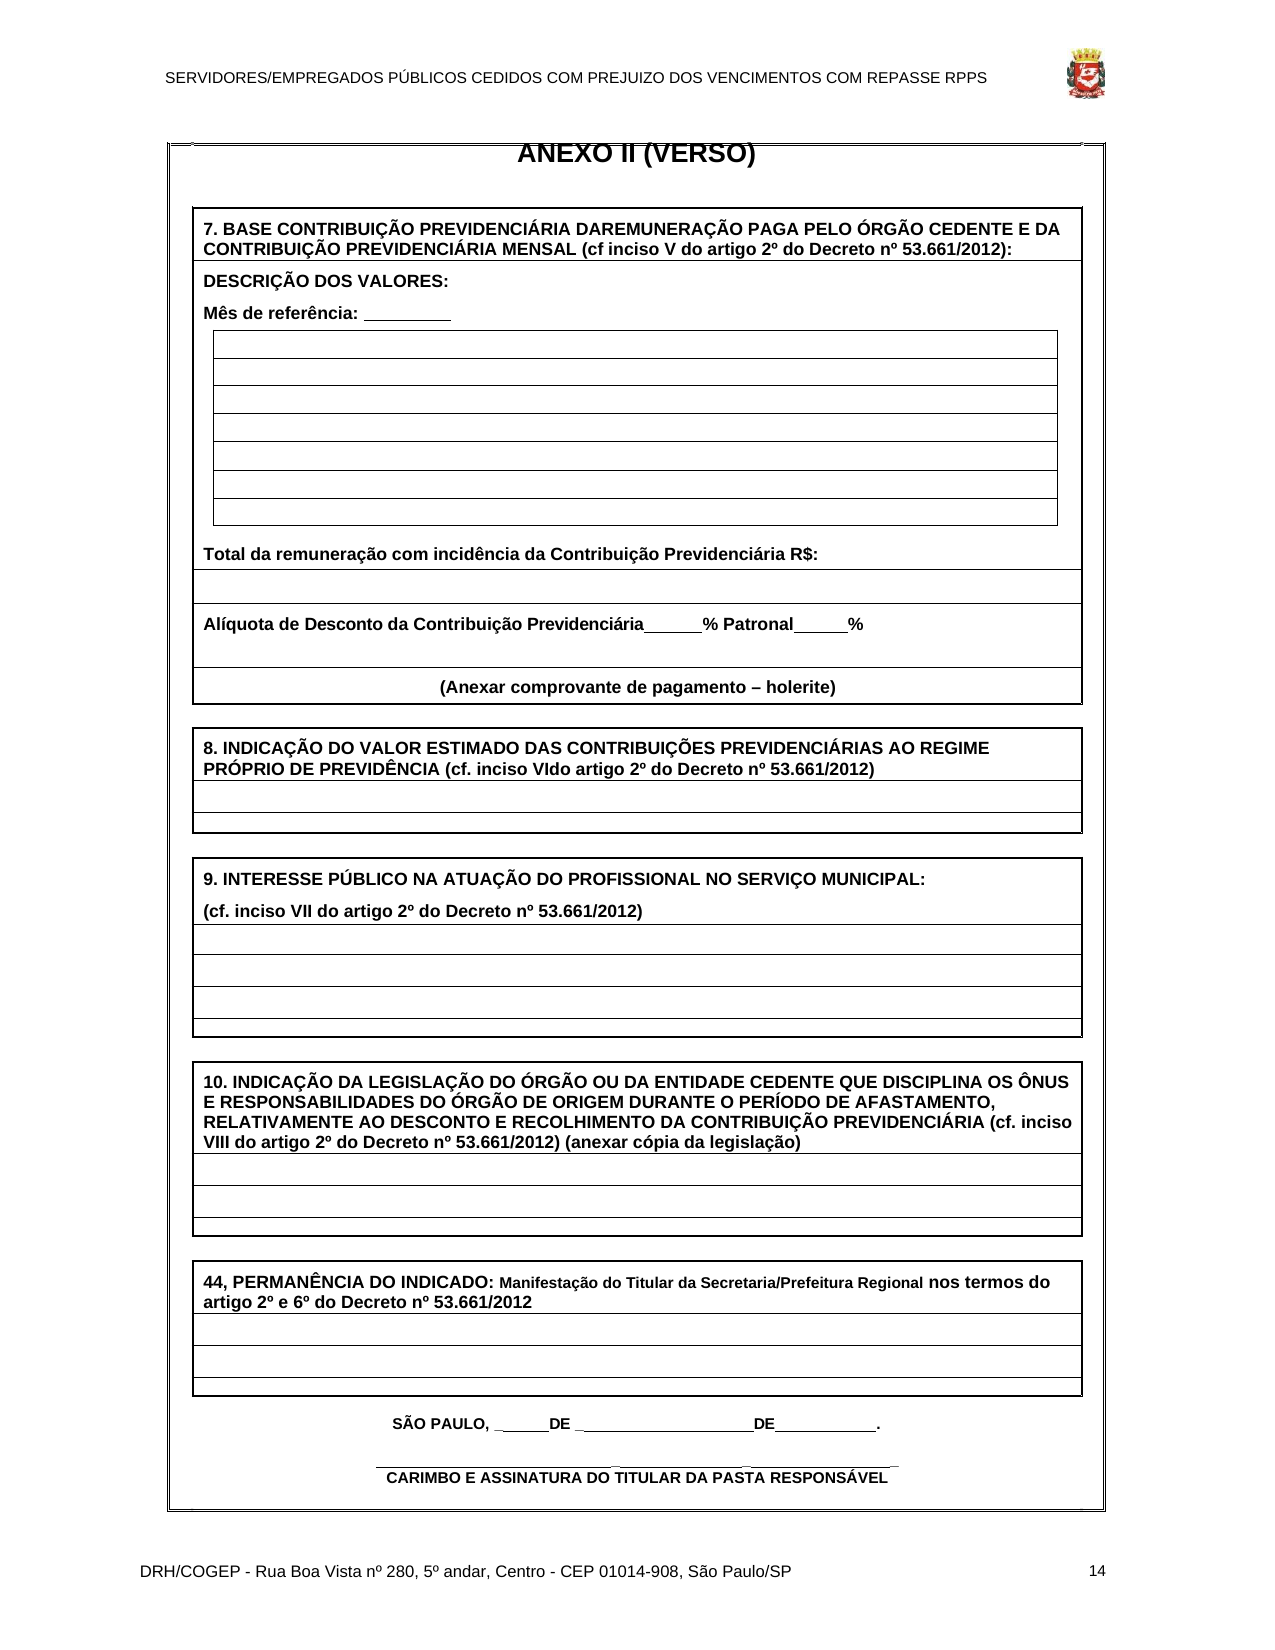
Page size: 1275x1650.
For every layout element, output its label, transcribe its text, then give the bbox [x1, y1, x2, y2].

table_header 8. INDICAÇÃO DO VALOR ESTIMADO DAS CONTRIBUIÇÕES PREVIDENCIÁRIAS AO REGIME PRÓPRIO DE PREVIDÊNCIA (cf. inciso VIdo artigo 2º do Decreto nº 53.661/2012) [194, 729, 1081, 780]
table_cell [194, 781, 1081, 812]
table_cell [214, 359, 1057, 385]
table_cell [214, 414, 1057, 441]
subtitle ANEXO II (VERSO) [751, 146, 1075, 168]
subtitle ANEXO II (VERSO) [648, 146, 751, 168]
table_cell [194, 813, 1081, 832]
table_header 9. INTERESSE PÚBLICO NA ATUAÇÃO DO PROFISSIONAL NO SERVIÇO MUNICIPAL: (cf. inciso VII do artigo 2º do Decreto nº 53.661/2012) [194, 859, 1081, 924]
table_header 10. INDICAÇÃO DA LEGISLAÇÃO DO ÓRGÃO OU DA ENTIDADE CEDENTE QUE DISCIPLINA OS ÔNUS E RESPONSABILIDADES DO ÓRGÃO DE ORIGEM DURANTE O PERÍODO DE AFASTAMENTO, RELATIVAMENTE AO DESCONTO E RECOLHIMENTO DA CONTRIBUIÇÃO PREVIDENCIÁRIA (cf. inciso VIII do artigo 2º do Decreto nº 53.661/2012) (anexar cópia da legislação) [194, 1063, 1081, 1153]
table_header [214, 331, 1057, 358]
table_cell [214, 442, 1057, 469]
table_cell [194, 987, 1081, 1018]
table_cell [194, 1019, 1081, 1036]
table_cell [194, 955, 1081, 986]
subtitle ANEXO II (VERSO) [214, 329, 1059, 533]
table_cell (Anexar comprovante de pagamento – holerite) [194, 668, 1081, 703]
text _ _ _ CARIMBO E ASSINATURA DO TITULAR DA PASTA RESPONSÁVEL [376, 1452, 899, 1487]
table_cell [194, 1218, 1081, 1235]
table_cell [194, 570, 1081, 602]
table_cell [194, 1186, 1081, 1217]
subtitle ANEXO II (VERSO) [198, 146, 648, 168]
table_header 7. BASE CONTRIBUIÇÃO PREVIDENCIÁRIA DAREMUNERAÇÃO PAGA PELO ÓRGÃO CEDENTE E DA CONTRIBUIÇÃO PREVIDENCIÁRIA MENSAL (cf inciso V do artigo 2º do Decreto nº 53.661/2012): [194, 209, 1081, 259]
text SÃO PAULO, _ DE _ DE . [170, 1415, 1103, 1433]
table_cell [214, 471, 1057, 497]
table_header 44, PERMANÊNCIA DO INDICADO: Manifestação do Titular da Secretaria/Prefeitura Regional nos termos do artigo 2º e 6º do Decreto nº 53.661/2012 [194, 1262, 1081, 1313]
table_cell [194, 925, 1081, 953]
table_cell [194, 1378, 1081, 1395]
table_cell DESCRIÇÃO DOS VALORES: Mês de referência: Total da remuneração com incidência da Contribuição Previdenciária R$: [194, 261, 1081, 568]
table_cell [214, 386, 1057, 413]
table_cell [194, 1346, 1081, 1377]
table_cell [194, 1314, 1081, 1345]
table_cell Alíquota de Desconto da Contribuição Previdenciária % Patronal % [194, 604, 1081, 667]
table_cell [194, 1154, 1081, 1185]
subtitle ANEXO II (VERSO) [198, 137, 1075, 143]
table_cell [214, 499, 1057, 525]
